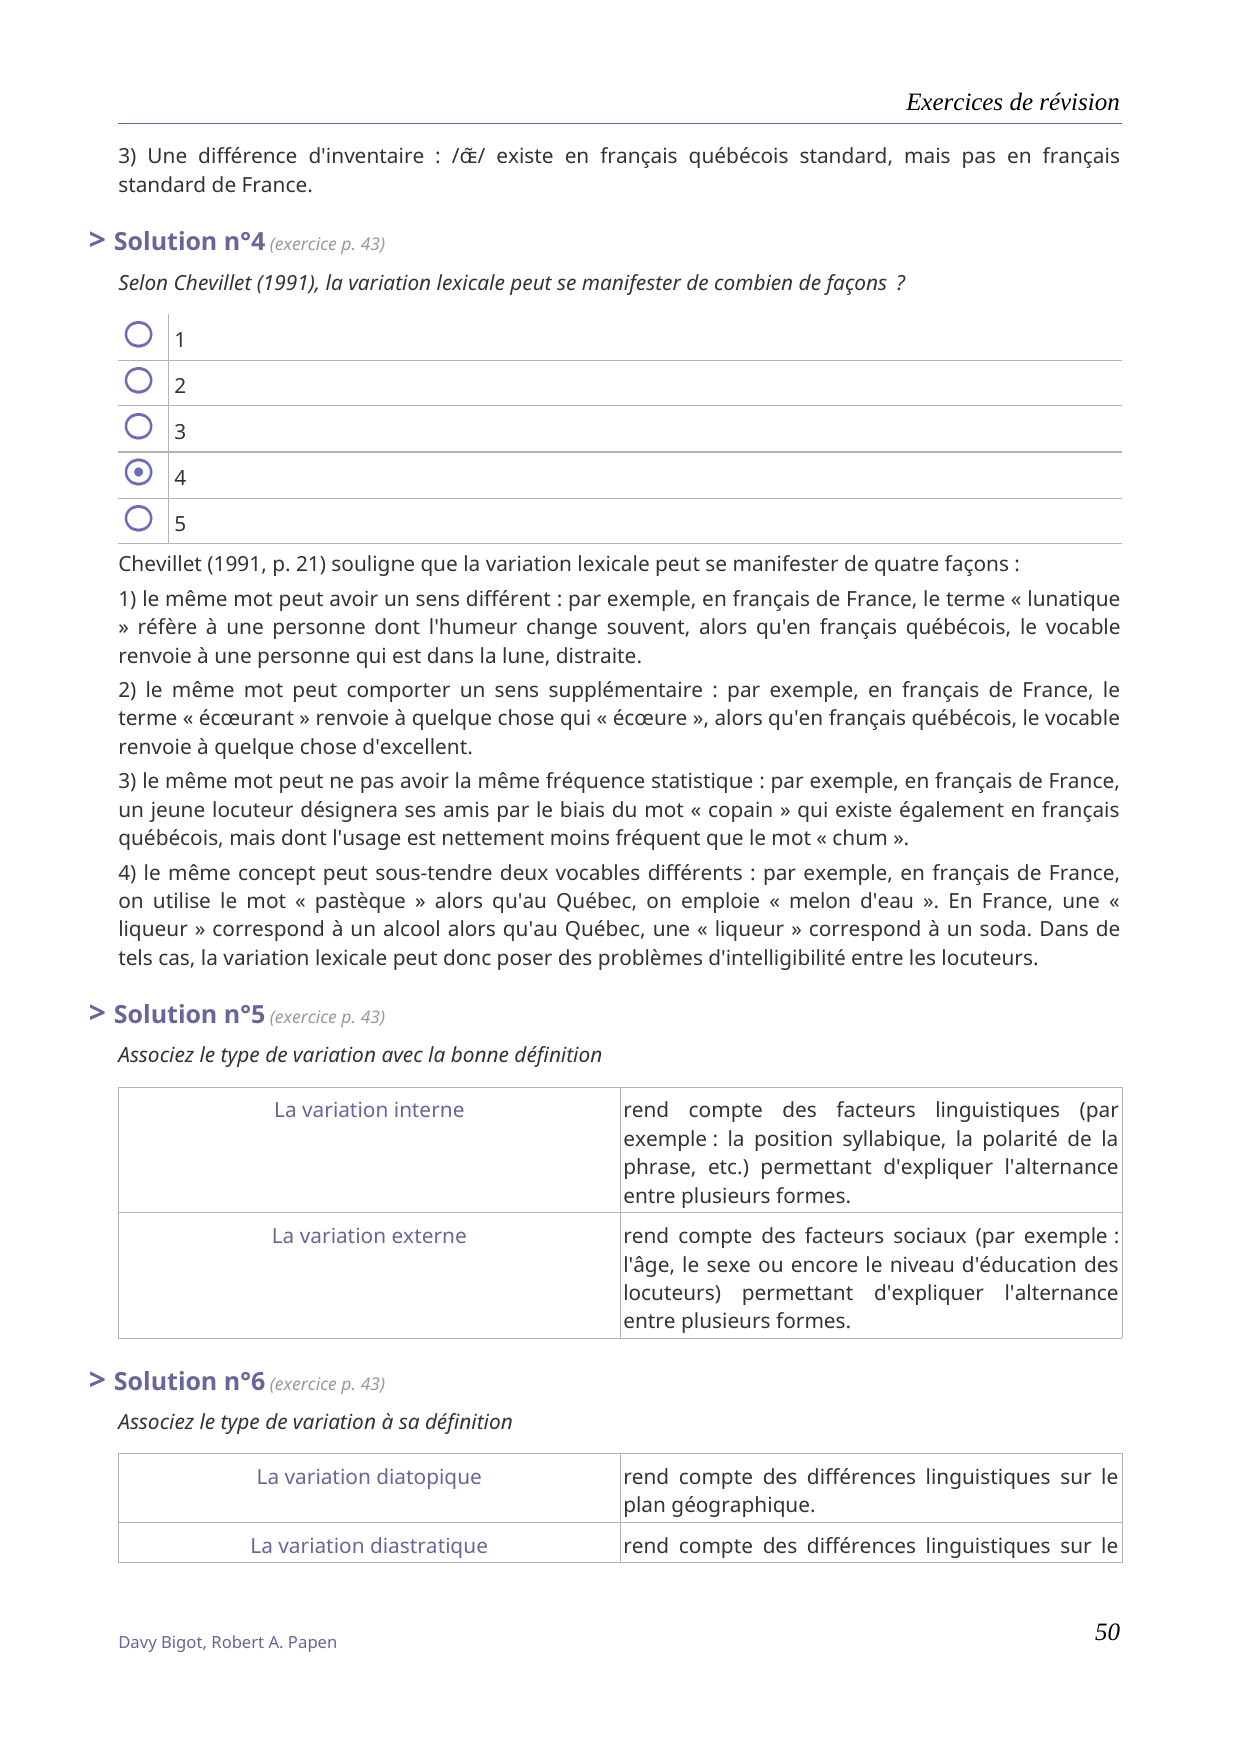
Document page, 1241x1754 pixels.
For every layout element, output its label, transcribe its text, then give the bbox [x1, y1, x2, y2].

picture [123, 319, 154, 349]
text 4) le même concept peut sous-tendre deux vocables différents : par exemple, en français de France, on utilise le mot « pastèque » alors qu'au Québec, on emploie « melon d'eau ». En France, une « liqueur » correspond à un alcool alors qu'au Québec, une « liqueur » correspond à un soda. Dans de tels cas, la variation lexicale peut donc poser des problèmes d'intelligibilité entre les locuteurs. [118, 858, 1122, 971]
table_cell 4 [169, 453, 1122, 498]
title > Solution n°4 (exercice p. 40) [89, 218, 1122, 259]
text Selon Chevillet (1991), la variation lexicale peut se manifester de combien de façons ? [118, 268, 1122, 296]
text 1) le même mot peut avoir un sens différent : par exemple, en français de France, le terme « lunatique » réfère à une personne dont l'humeur change souvent, alors qu'en français québécois, le vocable renvoie à une personne qui est dans la lune, distraite. [118, 584, 1122, 669]
picture [123, 503, 154, 533]
table_header 1 [169, 314, 1122, 360]
table_cell [118, 453, 168, 498]
table_cell 5 [169, 499, 1122, 543]
table_cell La variation diastratique [119, 1523, 620, 1562]
table_cell [118, 406, 168, 451]
text 2) le même mot peut comporter un sens supplémentaire : par exemple, en français de France, le terme « écœurant » renvoie à quelque chose qui « écœure », alors qu'en français québécois, le vocable renvoie à quelque chose d'excellent. [118, 675, 1122, 760]
text 3) le même mot peut ne pas avoir la même fréquence statistique : par exemple, en français de France, un jeune locuteur désignera ses amis par le biais du mot « copain » qui existe également en français québécois, mais dont l'usage est nettement moins fréquent que le mot « chum ». [118, 766, 1122, 852]
table_header rend compte des différences linguistiques sur le plan géographique. [621, 1454, 1122, 1522]
table_cell [118, 361, 168, 405]
picture [123, 365, 154, 395]
table_cell La variation externe [119, 1213, 620, 1338]
picture [123, 457, 154, 487]
table_header rend compte des facteurs linguistiques (par exemple : la position syllabique, la polarité de la phrase, etc.) permettant d'expliquer l'alternance entre plusieurs formes. [621, 1088, 1122, 1212]
table_header La variation interne [119, 1088, 620, 1212]
table_header La variation diatopique [119, 1454, 620, 1522]
title > Solution n°6 (exercice p. 40) [89, 1358, 1122, 1399]
table_cell rend compte des différences linguistiques sur le [621, 1523, 1122, 1562]
picture [123, 411, 154, 441]
table_cell rend compte des facteurs sociaux (par exemple : l'âge, le sexe ou encore le niveau d'éducation des locuteurs) permettant d'expliquer l'alternance entre plusieurs formes. [621, 1213, 1122, 1338]
title > Solution n°5 (exercice p. 40) [89, 991, 1122, 1032]
table_cell 3 [169, 406, 1122, 451]
text Associez le type de variation à sa définition [118, 1407, 1122, 1436]
text Chevillet (1991, p. 21) souligne que la variation lexicale peut se manifester de quatre façons : [118, 549, 1122, 578]
text 3) Une différence d'inventaire : /ɶ̃/ existe en français québécois standard, mais pas en français standard de France. [118, 142, 1122, 198]
table_cell [118, 499, 168, 543]
table_header [118, 314, 168, 360]
text Associez le type de variation avec la bonne définition [118, 1040, 1122, 1069]
table_cell 2 [169, 361, 1122, 405]
